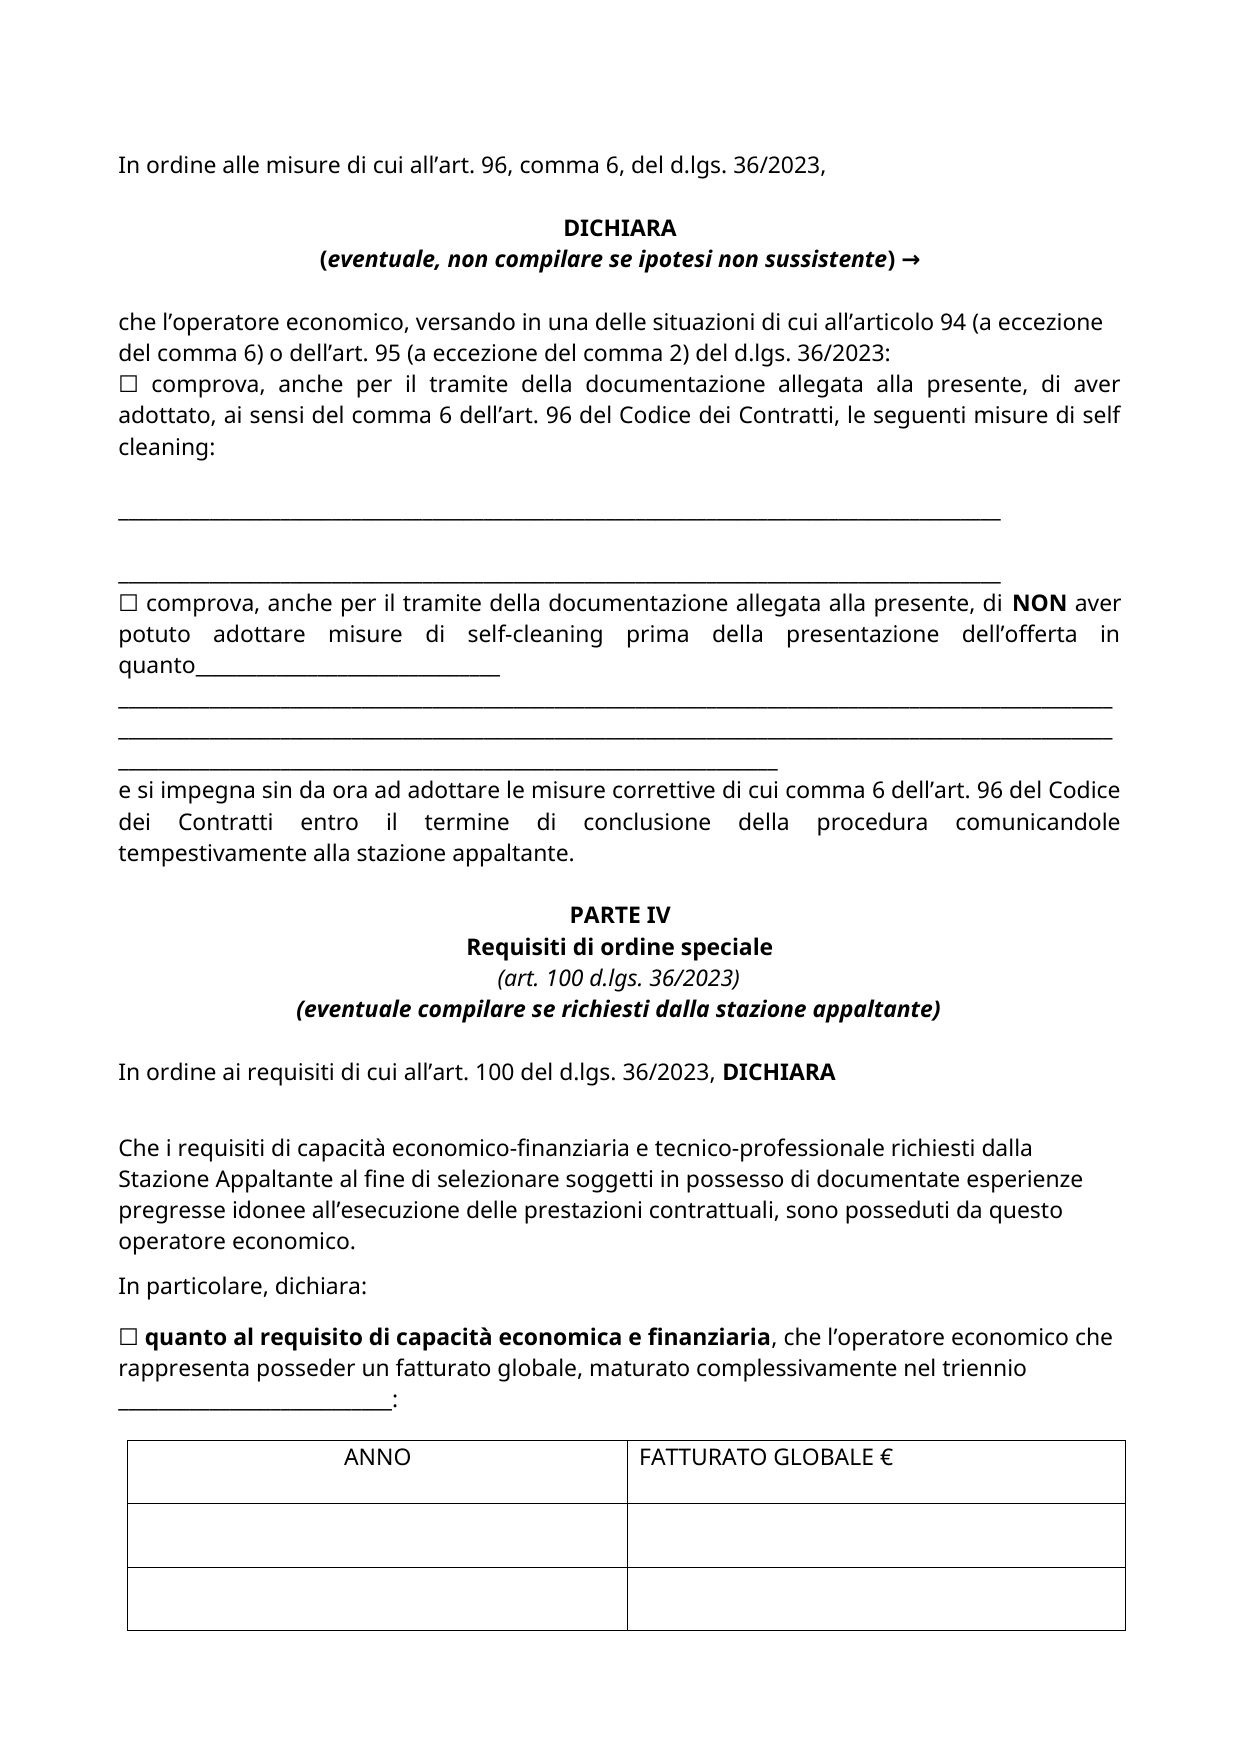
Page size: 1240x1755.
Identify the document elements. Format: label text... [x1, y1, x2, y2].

text (eventuale compilare se richiesti dalla stazione appaltante) [118, 993, 1121, 1024]
text ☐ comprova, anche per il tramite della documentazione allegata alla presente, di aver adottato, ai sensi del comma 6 dell’art. 96 del Codice dei Contratti, le seguenti misure di self cleaning: [118, 368, 1121, 462]
text In ordine alle misure di cui all’art. 96, comma 6, del d.lgs. 36/2023, [118, 149, 1121, 181]
text Che i requisiti di capacità economico-finanziaria e tecnico-professionale richiesti dalla Stazione Appaltante al fine di selezionare soggetti in possesso di documentate esperienze pregresse idonee all’esecuzione delle prestazioni contrattuali, sono posseduti da questo operatore economico. [118, 1132, 1121, 1257]
table_cell [628, 1504, 1125, 1567]
table_cell [128, 1568, 627, 1630]
text _______________________________________________________________________________________ [118, 556, 1121, 587]
text In ordine ai requisiti di cui all’art. 100 del d.lgs. 36/2023, DICHIARA [118, 1056, 1121, 1087]
text DICHIARA [118, 212, 1121, 243]
text e si impegna sin da ora ad adottare le misure correttive di cui comma 6 dell’art. 96 del Codice dei Contratti entro il termine di conclusione della procedura comunicandole tempestivamente alla stazione appaltante. [118, 774, 1121, 868]
text (eventuale, non compilare se ipotesi non sussistente) → [118, 243, 1121, 274]
table_header FATTURATO GLOBALE € [628, 1441, 1125, 1503]
text ☐ comprova, anche per il tramite della documentazione allegata alla presente, di NON aver potuto adottare misure di self-cleaning prima della presentazione dell’offerta in quanto______________________________ _____________________________________________________________________________________________________________________________________________________________________________________________________________________________________________________________________ [118, 587, 1121, 774]
text che l’operatore economico, versando in una delle situazioni di cui all’articolo 94 (a eccezione del comma 6) o dell’art. 95 (a eccezione del comma 2) del d.lgs. 36/2023: [118, 306, 1121, 368]
table_cell [628, 1568, 1125, 1630]
table_cell [128, 1504, 627, 1567]
table_header ANNO [128, 1441, 627, 1503]
text In particolare, dichiara: [118, 1270, 1121, 1301]
text _______________________________________________________________________________________ [118, 493, 1121, 524]
text PARTE IV Requisiti di ordine speciale (art. 100 d.lgs. 36/2023) [118, 899, 1121, 993]
text ☐ quanto al requisito di capacità economica e finanziaria, che l’operatore economico che rappresenta posseder un fatturato globale, maturato complessivamente nel triennio ___________________________: [118, 1321, 1121, 1414]
